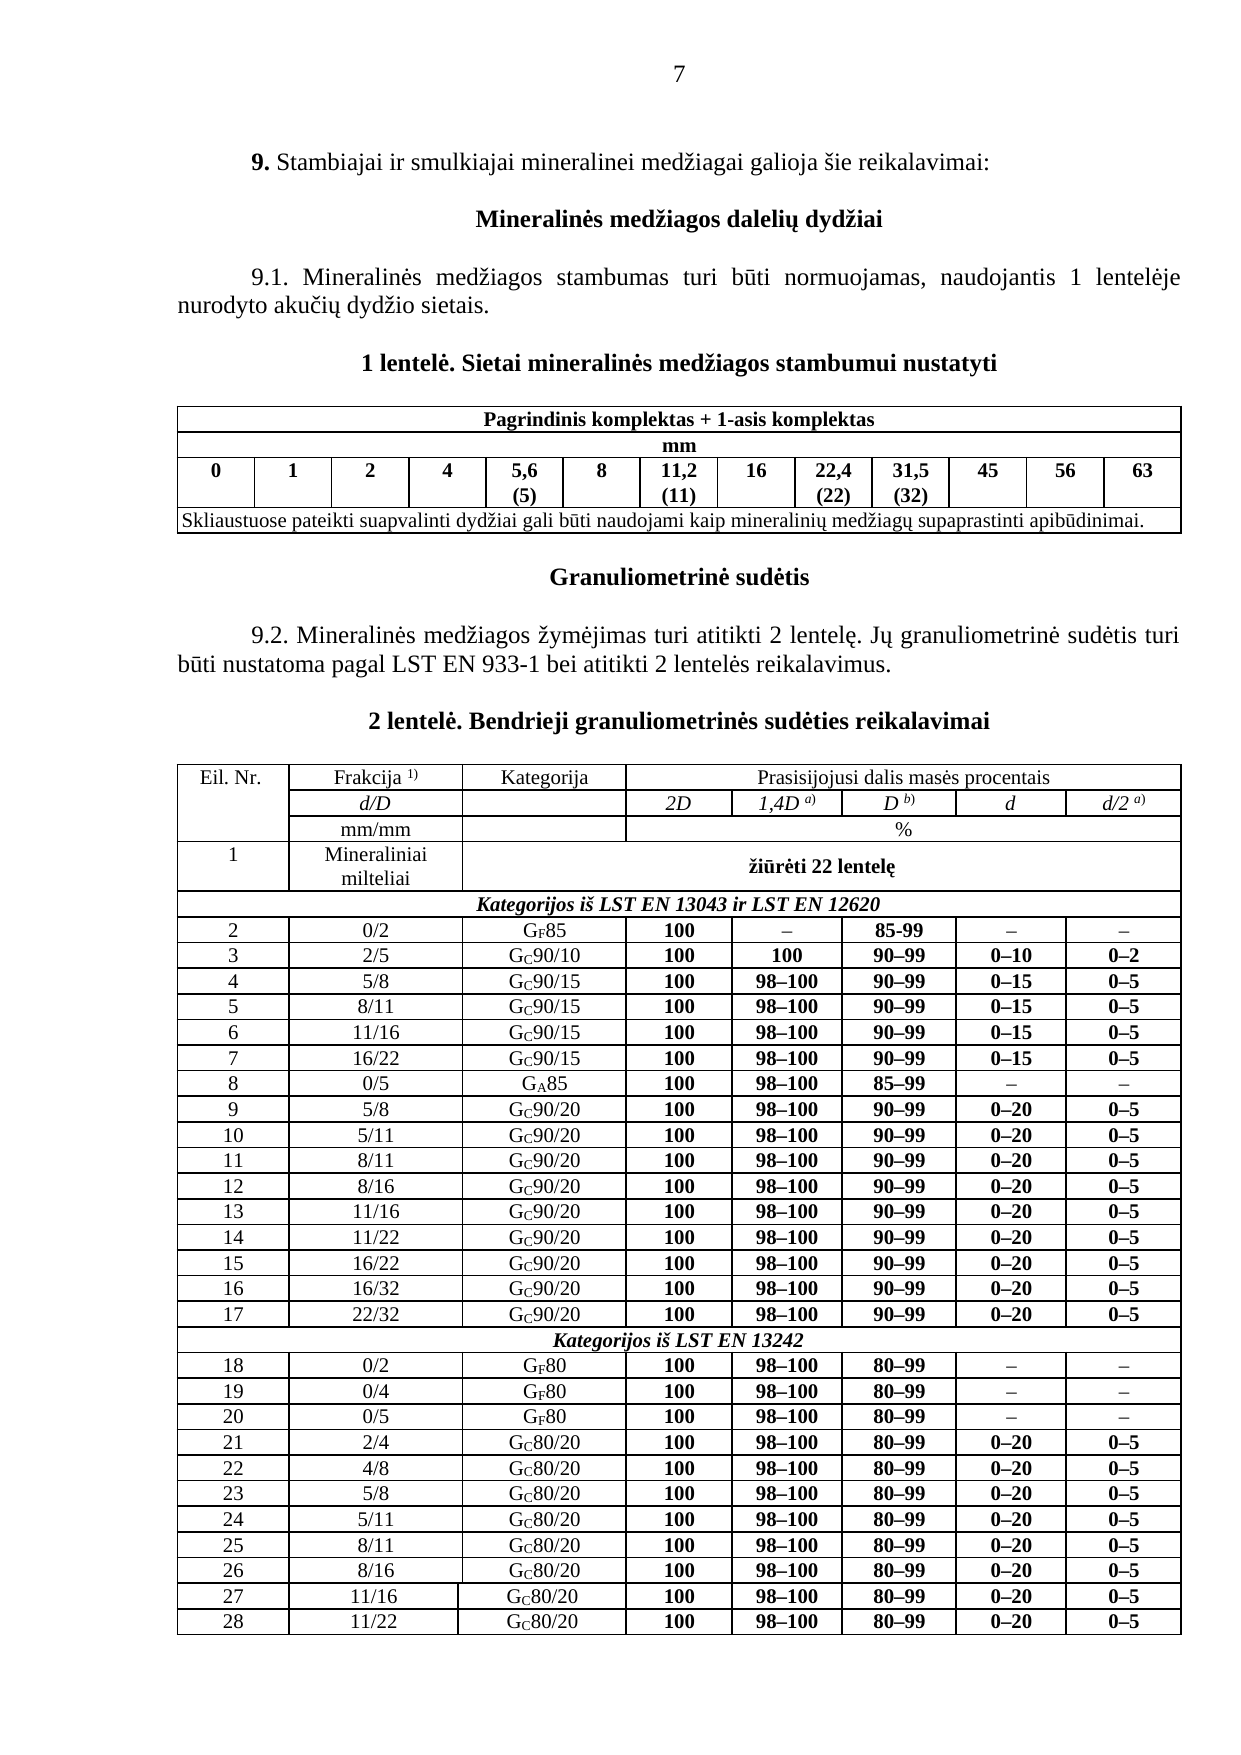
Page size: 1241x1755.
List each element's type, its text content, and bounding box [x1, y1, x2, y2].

table_cell žiūrėti 22 lentelę [463, 842, 1180, 890]
table_cell 23 [284, 1481, 288, 1505]
table_cell 8/16 [458, 1558, 462, 1582]
table_cell 0 [178, 458, 254, 507]
table_cell 17 [284, 1302, 288, 1326]
table_cell 24 [284, 1507, 288, 1531]
table_cell 14 [284, 1225, 288, 1249]
table_cell 2/4 [458, 1430, 462, 1454]
table_cell 1 [255, 458, 331, 507]
table_cell 28 [284, 1610, 288, 1633]
table_cell GF80 [463, 1379, 467, 1403]
table_cell 8 [284, 1071, 288, 1095]
table_cell 16 [718, 458, 794, 507]
table_cell 0/4 [458, 1379, 462, 1403]
table_cell 9 [284, 1097, 288, 1121]
table_cell 5/8 [458, 1097, 462, 1121]
table_cell 2 [332, 458, 408, 507]
table_cell 5/11 [458, 1507, 462, 1531]
table_cell GF80 [463, 1353, 467, 1377]
table_cell 8/11 [458, 995, 462, 1018]
table_cell GA85 [463, 1071, 467, 1095]
table_cell 0/2 [458, 918, 462, 942]
table_cell 5/8 [458, 1481, 462, 1505]
table_cell 18 [284, 1353, 288, 1377]
text Mineralinės medžiagos dalelių dydžiai [177, 204, 1181, 233]
table_cell 0/5 [458, 1071, 462, 1095]
text 9.2. Mineralinės medžiagos žymėjimas turi atitikti 2 lentelę. Jų granuliometrinė sudėtis turi būti nustatoma pagal LST EN 933-1 bei atitikti 2 lentelės reikalavimus. [177, 620, 1181, 677]
table_cell GF85 [463, 918, 467, 942]
text 2 lentelė. Bendrieji granuliometrinės sudėties reikalavimai [177, 706, 1181, 735]
table_cell 0/2 [458, 1353, 462, 1377]
table_cell GF80 [463, 1405, 467, 1428]
table_cell 63 [1105, 458, 1180, 507]
table_cell 10 [284, 1123, 288, 1147]
table_cell 19 [284, 1379, 288, 1403]
table_cell 22 [284, 1456, 288, 1480]
table_cell 25 [284, 1533, 288, 1557]
table_cell 15 [284, 1251, 288, 1275]
table_cell 4/8 [458, 1456, 462, 1480]
table_cell 27 [284, 1584, 288, 1608]
table_header Eil. Nr. [178, 765, 288, 841]
table_cell 6 [284, 1020, 288, 1044]
table_cell [463, 791, 467, 815]
table_cell 5 [284, 995, 288, 1018]
table_cell 11 [284, 1148, 288, 1172]
table_cell 21 [284, 1430, 288, 1454]
table_cell 26 [284, 1558, 288, 1582]
table_cell 2/5 [458, 943, 462, 967]
table_cell 56 [1027, 458, 1103, 507]
table_cell 16 [284, 1276, 288, 1300]
text Granuliometrinė sudėtis [177, 562, 1181, 591]
table_cell 5/11 [458, 1123, 462, 1147]
table_cell 5/8 [458, 969, 462, 993]
table_cell 4 [284, 969, 288, 993]
table_cell 4 [410, 458, 485, 507]
table_cell 8/11 [458, 1533, 462, 1557]
table_cell 8/11 [458, 1148, 462, 1172]
table_cell 3 [284, 943, 288, 967]
table_cell 11,2 (11) [713, 458, 717, 507]
table_cell 8 [564, 458, 639, 507]
table_cell 2 [284, 918, 288, 942]
table_cell 20 [284, 1405, 288, 1428]
table_cell 8/16 [458, 1174, 462, 1198]
table_cell 12 [284, 1174, 288, 1198]
table_cell 45 [950, 458, 1026, 507]
table_cell 0/5 [458, 1405, 462, 1428]
text 9. Stambiajai ir smulkiajai mineralinei medžiagai galioja šie reikalavimai: [177, 147, 1181, 176]
table_cell [463, 817, 467, 841]
table_cell 1 [178, 842, 288, 890]
table_cell 13 [284, 1200, 288, 1223]
text 9.1. Mineralinės medžiagos stambumas turi būti normuojamas, naudojantis 1 lentelėje nurodyto akučių dydžio sietais. [177, 262, 1181, 319]
table_cell 7 [284, 1046, 288, 1070]
table_cell d/D [458, 791, 462, 815]
text 1 lentelė. Sietai mineralinės medžiagos stambumui nustatyti [177, 348, 1181, 377]
